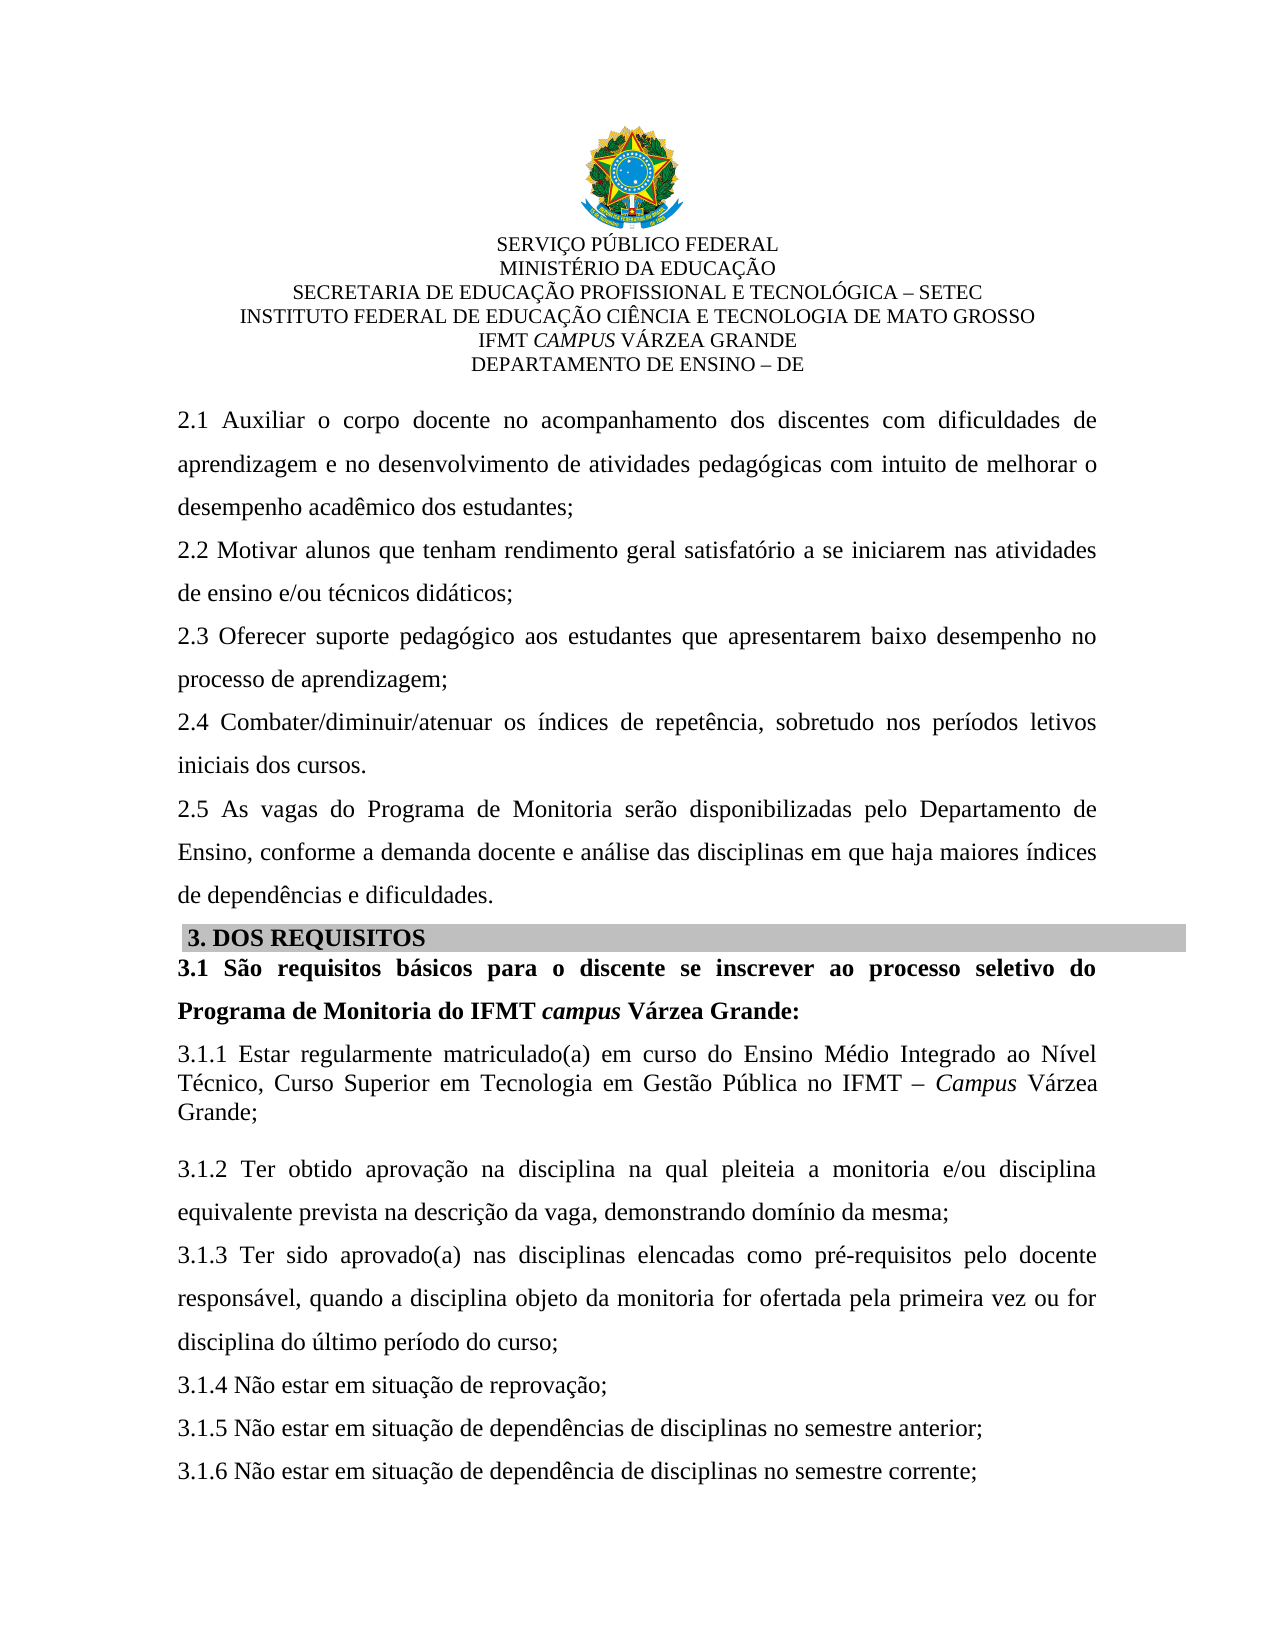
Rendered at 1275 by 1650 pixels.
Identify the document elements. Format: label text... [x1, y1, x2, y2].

list 3.1.5 Não estar em situação de dependências de disciplinas no semestre anterior; [177, 1413, 1098, 1442]
text 2.3 Oferecer suporte pedagógico aos estudantes que apresentarem baixo desempenho no processo de aprendizagem; [177, 621, 1098, 693]
text 2.2 Motivar alunos que tenham rendimento geral satisfatório a se iniciarem nas atividades de ensino e/ou técnicos didáticos; [177, 535, 1098, 607]
picture [581, 126, 684, 229]
list 3.1.1 Estar regularmente matriculado(a) em curso do Ensino Médio Integrado ao Nível Técnico, Curso Superior em Tecnologia em Gestão Pública no IFMT – Campus Várzea Grande; [177, 1039, 1098, 1125]
list 3.1.3 Ter sido aprovado(a) nas disciplinas elencadas como pré-requisitos pelo docente responsável, quando a disciplina objeto da monitoria for ofertada pela primeira vez ou for disciplina do último período do curso; [177, 1240, 1098, 1355]
text 2.1 Auxiliar o corpo docente no acompanhamento dos discentes com dificuldades de aprendizagem e no desenvolvimento de atividades pedagógicas com intuito de melhorar o desempenho acadêmico dos estudantes; [177, 406, 1098, 521]
list 3.1.4 Não estar em situação de reprovação; [177, 1370, 1098, 1398]
list 3.1.2 Ter obtido aprovação na disciplina na qual pleiteia a monitoria e/ou disciplina equivalente prevista na descrição da vaga, demonstrando domínio da mesma; [177, 1154, 1098, 1226]
text 2.4 Combater/diminuir/atenuar os índices de repetência, sobretudo nos períodos letivos iniciais dos cursos. [177, 707, 1098, 779]
text 3.1 São requisitos básicos para o discente se inscrever ao processo seletivo do Programa de Monitoria do IFMT campus Várzea Grande: [177, 953, 1098, 1025]
table_header 3. DOS REQUISITOS [182, 924, 1186, 952]
text 2.5 As vagas do Programa de Monitoria serão disponibilizadas pelo Departamento de Ensino, conforme a demanda docente e análise das disciplinas em que haja maiores índices de dependências e dificuldades. [177, 794, 1098, 909]
list 3.1.6 Não estar em situação de dependência de disciplinas no semestre corrente; [177, 1456, 1098, 1485]
